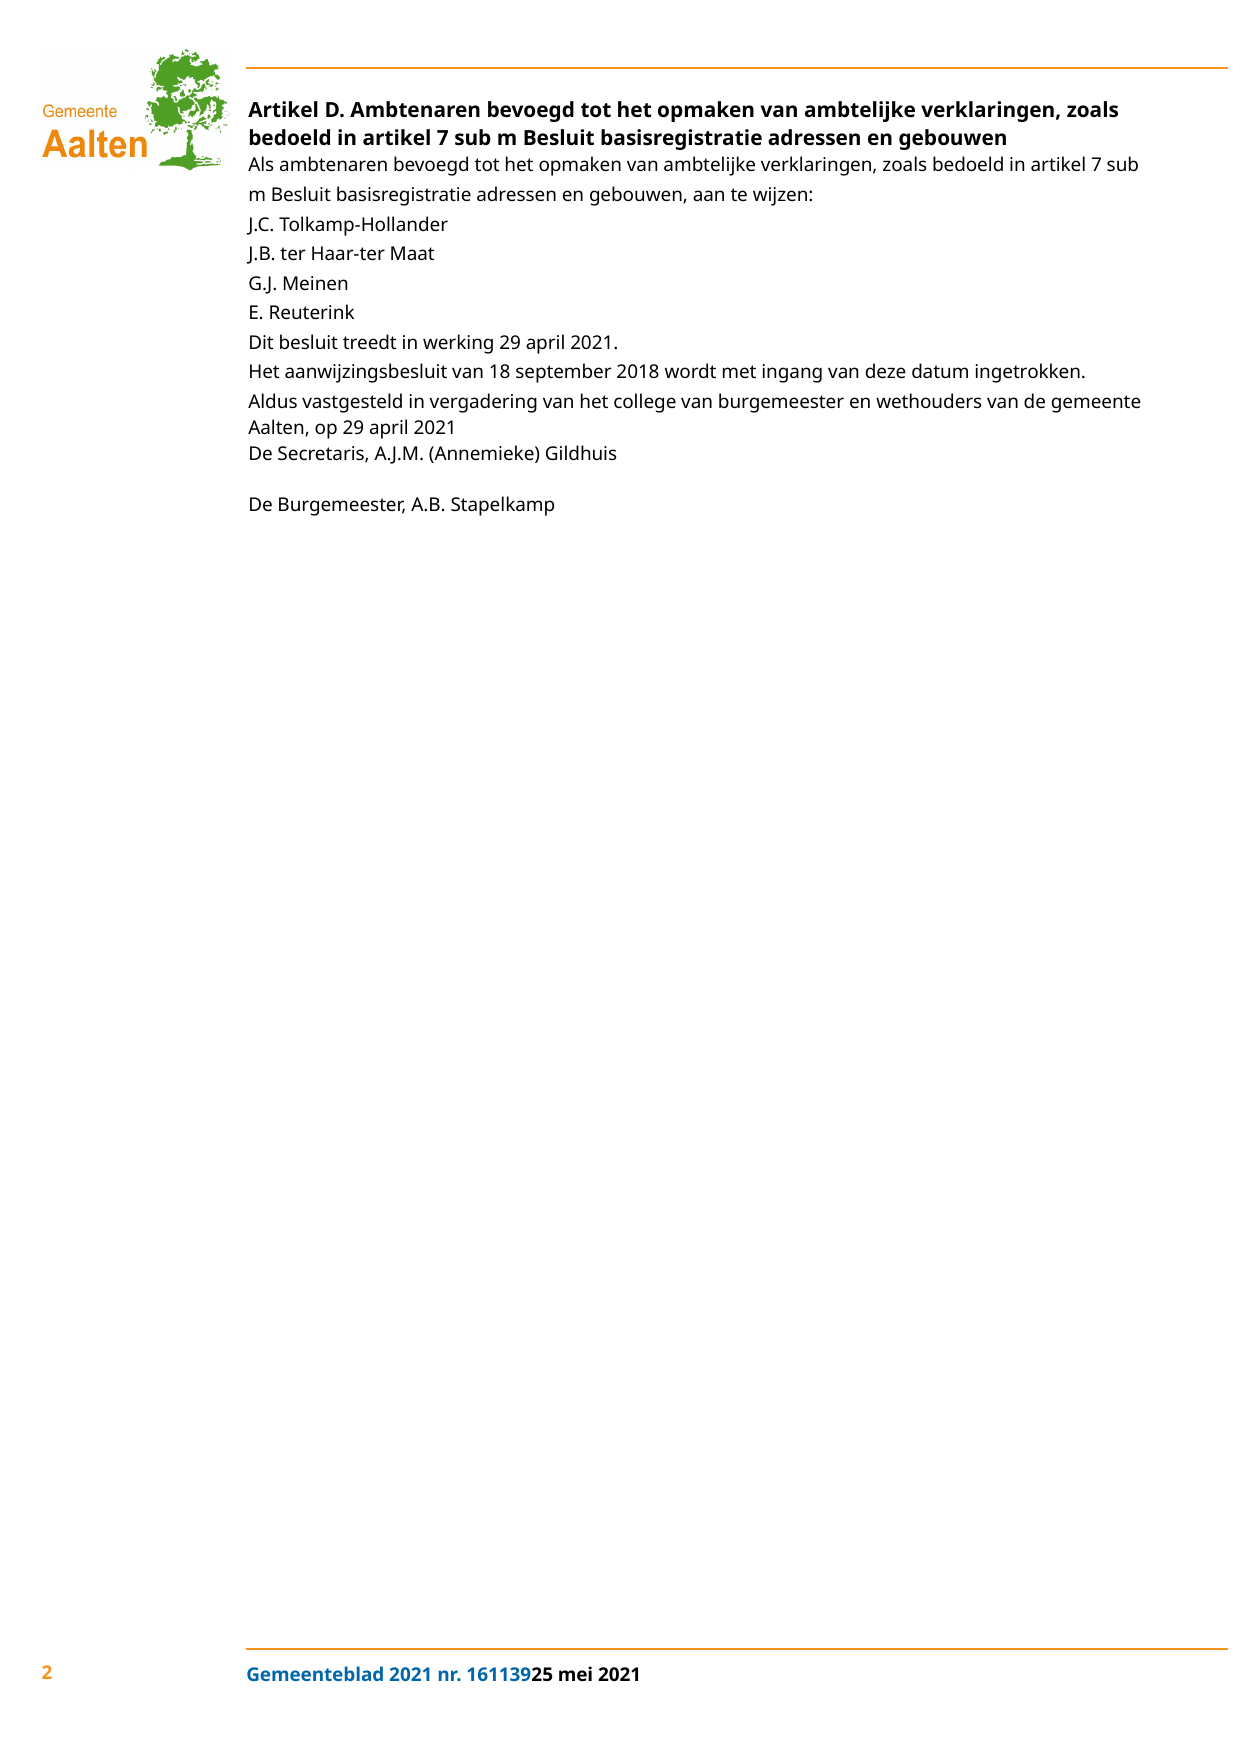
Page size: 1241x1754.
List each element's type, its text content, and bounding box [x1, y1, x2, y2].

text E. Reuterink [248, 299, 1152, 325]
text Als ambtenaren bevoegd tot het opmaken van ambtelijke verklaringen, zoals bedoeld in artikel 7 sub m Besluit basisregistratie adressen en gebouwen, aan te wijzen: [248, 152, 1152, 207]
text Aldus vastgesteld in vergadering van het college van burgemeester en wethouders van de gemeente Aalten, op 29 april 2021 [248, 388, 1152, 440]
text J.C. Tolkamp-Hollander [248, 211, 1152, 237]
text Artikel D. Ambtenaren bevoegd tot het opmaken van ambtelijke verklaringen, zoals bedoeld in artikel 7 sub m Besluit basisregistratie adressen en gebouwen [248, 95, 1152, 152]
text Het aanwijzingsbesluit van 18 september 2018 wordt met ingang van deze datum ingetrokken. [248, 359, 1152, 384]
text J.B. ter Haar-ter Maat [248, 240, 1152, 266]
picture [41, 47, 231, 172]
text De Secretaris, A.J.M. (Annemieke) Gildhuis [248, 440, 1152, 466]
text Dit besluit treedt in werking 29 april 2021. [248, 329, 1152, 355]
text De Burgemeester, A.B. Stapelkamp [248, 491, 1152, 517]
text G.J. Meinen [248, 270, 1152, 296]
